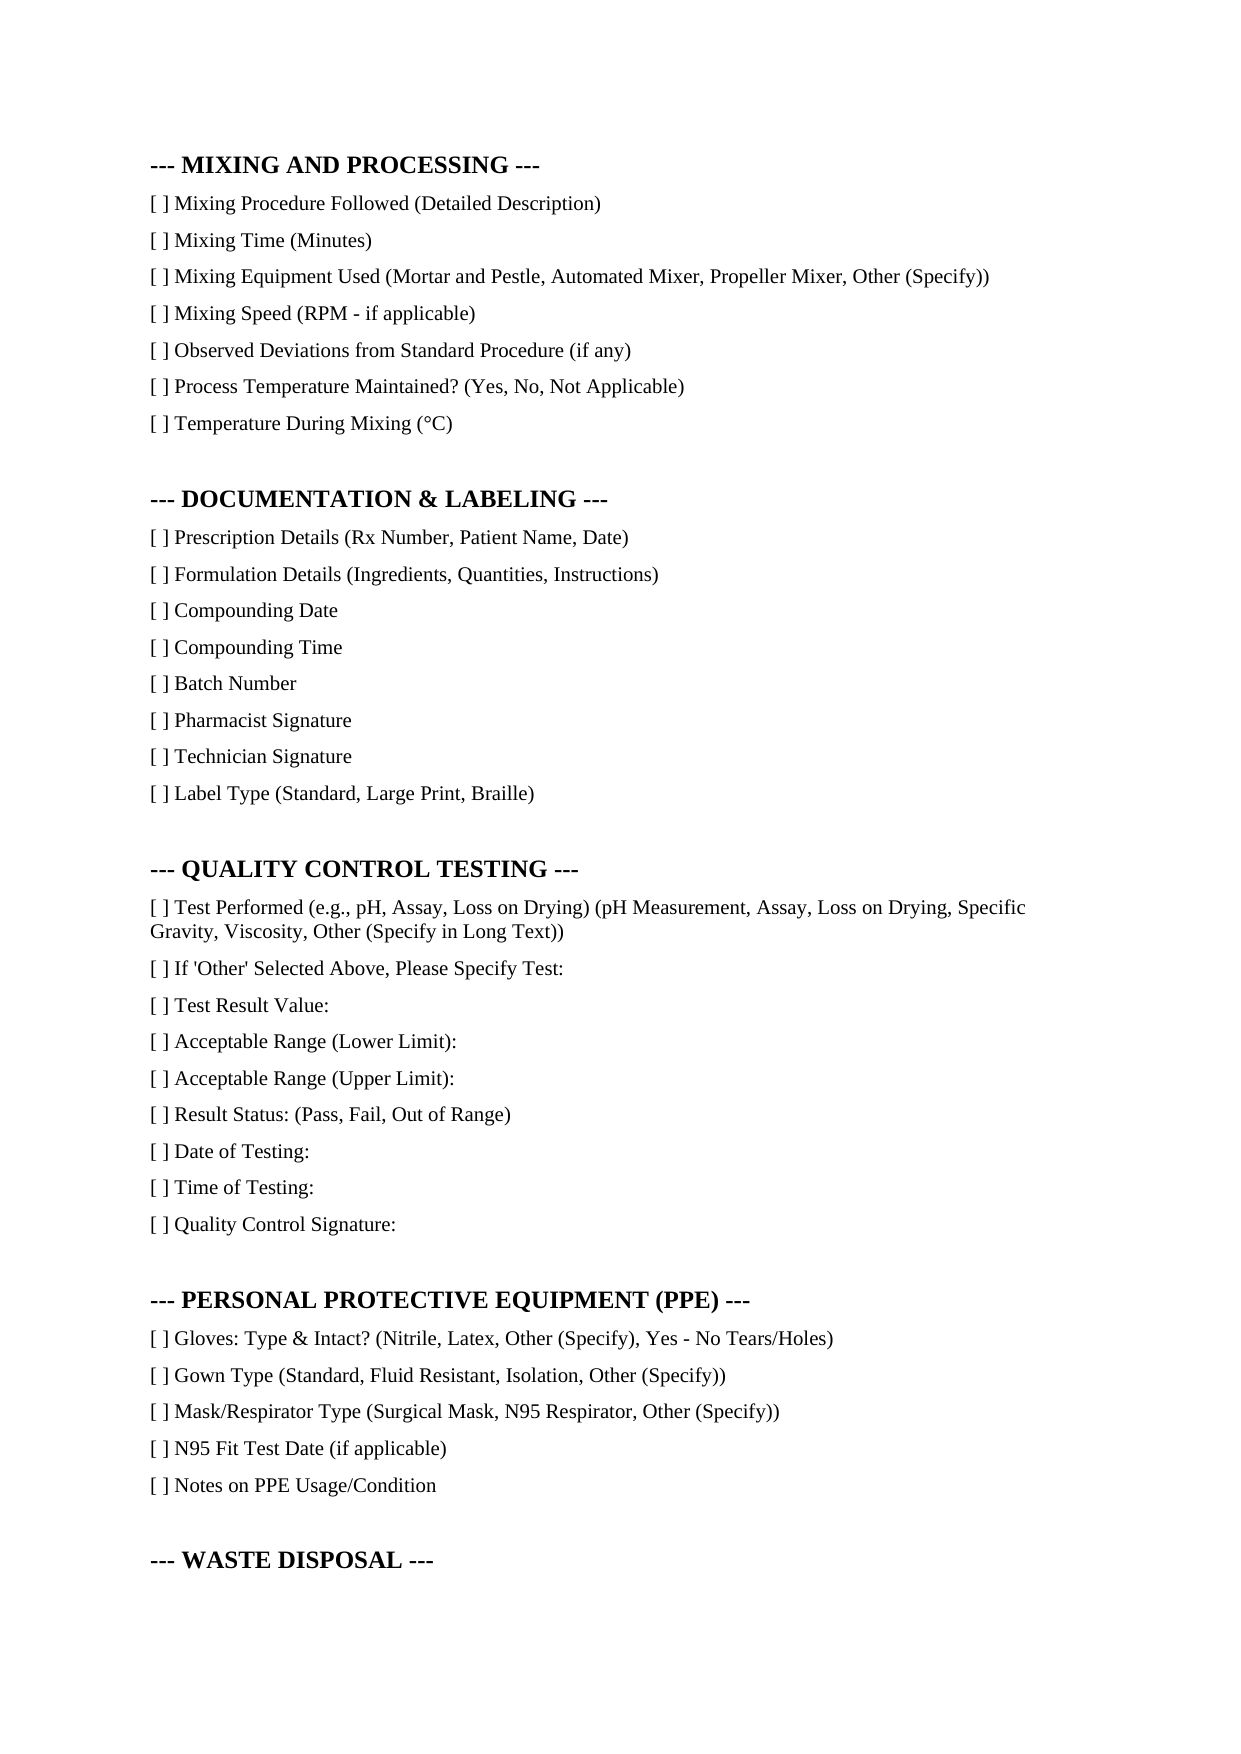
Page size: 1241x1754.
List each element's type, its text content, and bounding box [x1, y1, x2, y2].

text [ ] Test Performed (e.g., pH, Assay, Loss on Drying) (pH Measurement, Assay, Loss on Drying, Specific Gravity, Viscosity, Other (Specify in Long Text)) [150, 895, 1090, 943]
text [ ] Compounding Date [150, 598, 1090, 622]
text [ ] Date of Testing: [150, 1139, 1090, 1163]
text --- WASTE DISPOSAL --- [150, 1546, 1090, 1574]
text [ ] Formulation Details (Ingredients, Quantities, Instructions) [150, 562, 1090, 586]
text [ ] Pharmacist Signature [150, 708, 1090, 732]
text --- QUALITY CONTROL TESTING --- [150, 854, 1090, 883]
text [ ] Prescription Details (Rx Number, Patient Name, Date) [150, 525, 1090, 549]
text [ ] Gown Type (Standard, Fluid Resistant, Isolation, Other (Specify)) [150, 1363, 1090, 1387]
text [ ] Test Result Value: [150, 992, 1090, 1017]
text --- DOCUMENTATION & LABELING --- [150, 484, 1090, 512]
text [ ] Quality Control Signature: [150, 1212, 1090, 1236]
text [ ] Mask/Respirator Type (Surgical Mask, N95 Respirator, Other (Specify)) [150, 1399, 1090, 1423]
text [ ] Mixing Speed (RPM - if applicable) [150, 301, 1090, 325]
text [ ] Compounding Time [150, 635, 1090, 659]
text [ ] Gloves: Type & Intact? (Nitrile, Latex, Other (Specify), Yes - No Tears/Holes) [150, 1326, 1090, 1350]
text [ ] Mixing Equipment Used (Mortar and Pestle, Automated Mixer, Propeller Mixer, Other (Specify)) [150, 264, 1090, 288]
text --- PERSONAL PROTECTIVE EQUIPMENT (PPE) --- [150, 1285, 1090, 1314]
text [ ] Process Temperature Maintained? (Yes, No, Not Applicable) [150, 374, 1090, 398]
text [ ] Mixing Procedure Followed (Detailed Description) [150, 191, 1090, 215]
text [ ] Temperature During Mixing (°C) [150, 411, 1090, 435]
text [ ] Time of Testing: [150, 1175, 1090, 1199]
text [ ] N95 Fit Test Date (if applicable) [150, 1436, 1090, 1460]
text --- MIXING AND PROCESSING --- [150, 150, 1090, 179]
text [ ] Acceptable Range (Lower Limit): [150, 1029, 1090, 1053]
text [ ] Result Status: (Pass, Fail, Out of Range) [150, 1102, 1090, 1126]
text [ ] Label Type (Standard, Large Print, Braille) [150, 781, 1090, 805]
text [ ] Technician Signature [150, 744, 1090, 768]
text [ ] If 'Other' Selected Above, Please Specify Test: [150, 956, 1090, 980]
text [ ] Notes on PPE Usage/Condition [150, 1472, 1090, 1497]
text [ ] Observed Deviations from Standard Procedure (if any) [150, 337, 1090, 362]
text [ ] Mixing Time (Minutes) [150, 228, 1090, 252]
text [ ] Batch Number [150, 671, 1090, 695]
text [ ] Acceptable Range (Upper Limit): [150, 1066, 1090, 1090]
